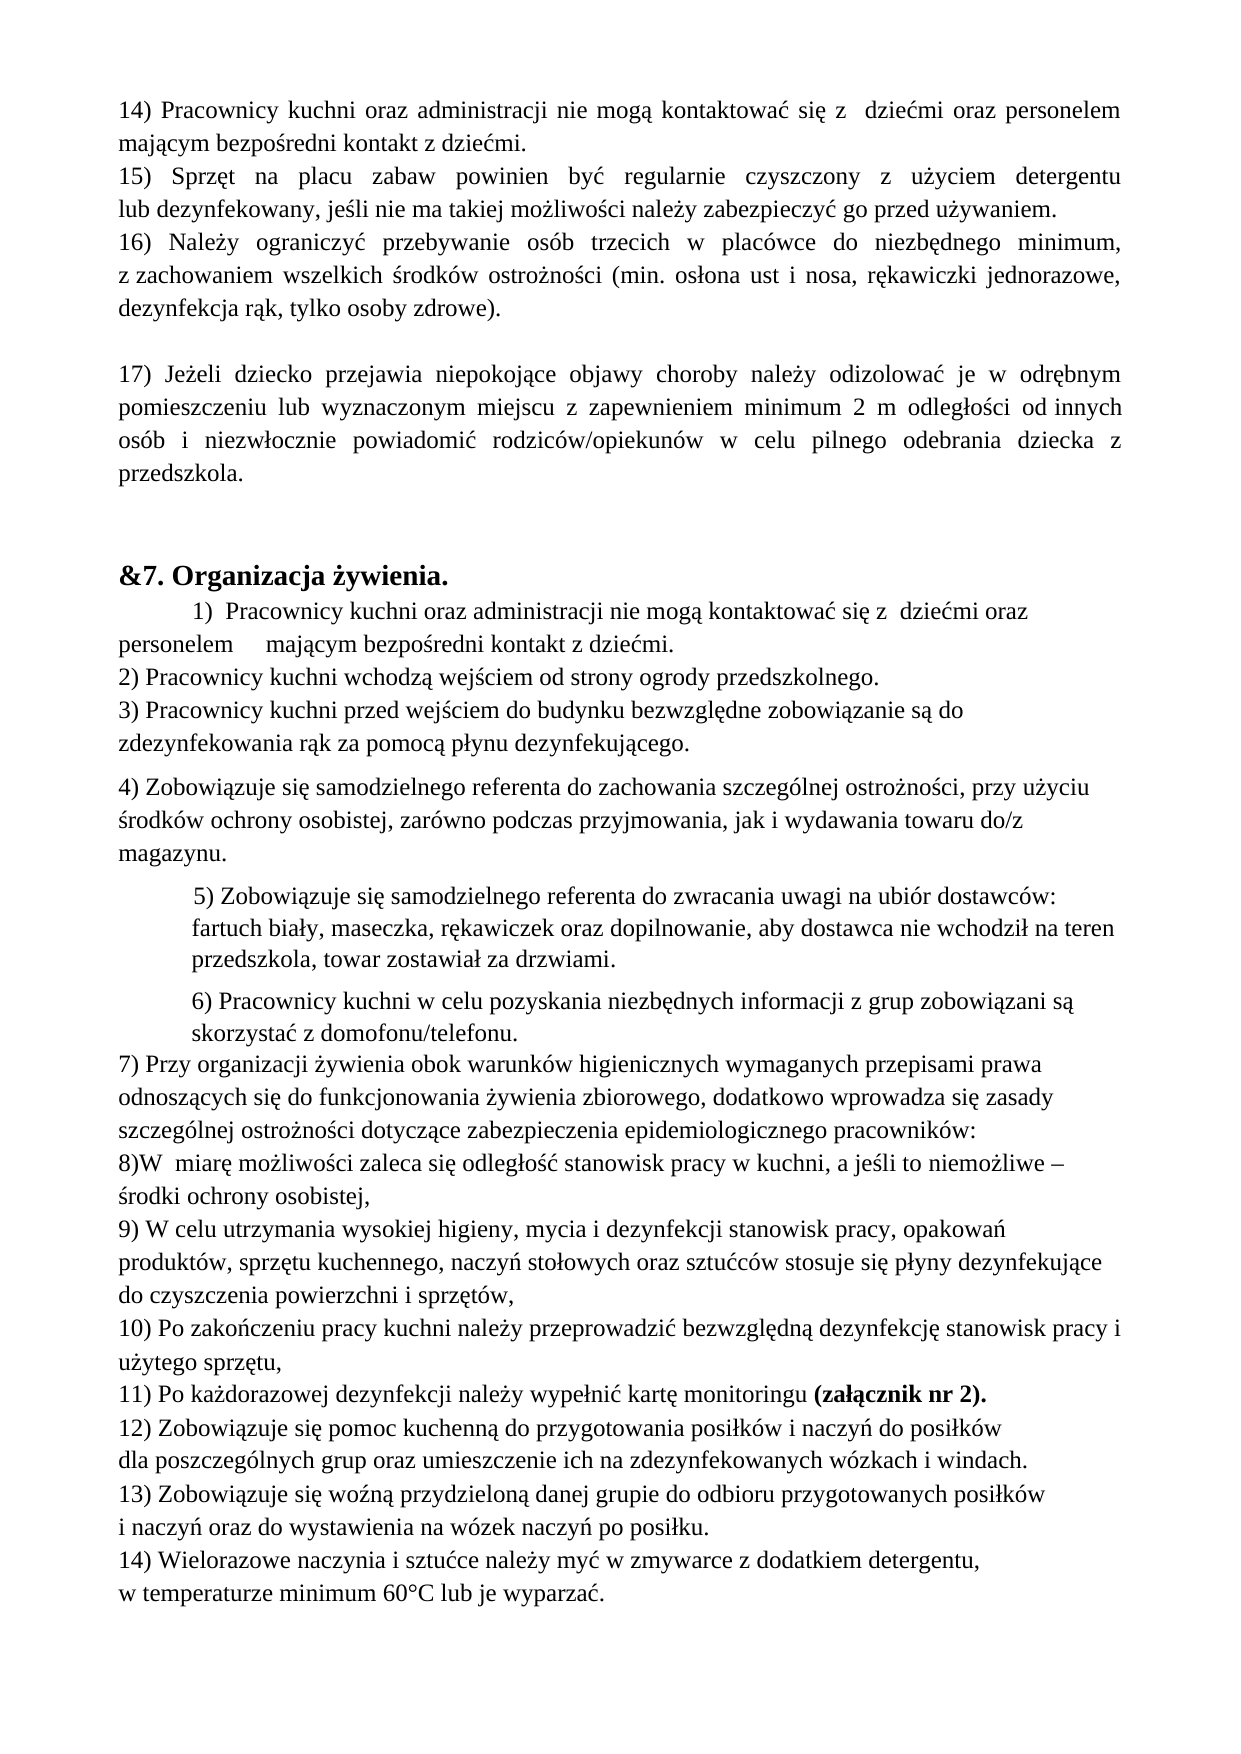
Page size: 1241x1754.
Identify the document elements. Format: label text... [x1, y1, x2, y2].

text 5) Zobowiązuje się samodzielnego referenta do zwracania uwagi na ubiór dostawców: fartuch biały, maseczka, rękawiczek oraz dopilnowanie, aby dostawca nie wchodził na teren przedszkola, towar zostawiał za drzwiami. [118, 881, 1122, 973]
text &7. Organizacja żywienia. [118, 558, 1122, 591]
text 6) Pracownicy kuchni w celu pozyskania niezbędnych informacji z grup zobowiązani są skorzystać z domofonu/telefonu. [118, 986, 1122, 1047]
text 8)W miarę możliwości zaleca się odległość stanowisk pracy w kuchni, a jeśli to niemożliwe –środki ochrony osobistej, [118, 1148, 1122, 1210]
text 11) Po każdorazowej dezynfekcji należy wypełnić kartę monitoringu (załącznik nr 2). [118, 1379, 1122, 1408]
text 14) Pracownicy kuchni oraz administracji nie mogą kontaktować się z dziećmi oraz personelem mającym bezpośredni kontakt z dziećmi. [118, 95, 1122, 157]
text 10) Po zakończeniu pracy kuchni należy przeprowadzić bezwzględną dezynfekcję stanowisk pracy i użytego sprzętu, [118, 1313, 1122, 1375]
text 7) Przy organizacji żywienia obok warunków higienicznych wymaganych przepisami prawa odnoszących się do funkcjonowania żywienia zbiorowego, dodatkowo wprowadza się zasady szczególnej ostrożności dotyczące zabezpieczenia epidemiologicznego pracowników: [118, 1049, 1122, 1144]
text 14) Wielorazowe naczynia i sztućce należy myć w zmywarce z dodatkiem detergentu, w temperaturze minimum 60°C lub je wyparzać. [118, 1545, 1122, 1606]
text 1) Pracownicy kuchni oraz administracji nie mogą kontaktować się z dziećmi oraz personelem mającym bezpośredni kontakt z dziećmi. [118, 596, 1122, 658]
text 9) W celu utrzymania wysokiej higieny, mycia i dezynfekcji stanowisk pracy, opakowań produktów, sprzętu kuchennego, naczyń stołowych oraz sztućców stosuje się płyny dezynfekujące do czyszczenia powierzchni i sprzętów, [118, 1214, 1122, 1309]
text 15) Sprzęt na placu zabaw powinien być regularnie czyszczony z użyciem detergentu lub dezynfekowany, jeśli nie ma takiej możliwości należy zabezpieczyć go przed używaniem. [118, 161, 1122, 223]
text 17) Jeżeli dziecko przejawia niepokojące objawy choroby należy odizolować je w odrębnym pomieszczeniu lub wyznaczonym miejscu z zapewnieniem minimum 2 m odległości od innych osób i niezwłocznie powiadomić rodziców/opiekunów w celu pilnego odebrania dziecka z przedszkola. [118, 359, 1122, 487]
text 3) Pracownicy kuchni przed wejściem do budynku bezwzględne zobowiązanie są do zdezynfekowania rąk za pomocą płynu dezynfekującego. [118, 695, 1122, 757]
text 2) Pracownicy kuchni wchodzą wejściem od strony ogrody przedszkolnego. [118, 662, 1122, 691]
text 13) Zobowiązuje się woźną przydzieloną danej grupie do odbioru przygotowanych posiłków i naczyń oraz do wystawienia na wózek naczyń po posiłku. [118, 1479, 1122, 1540]
text 12) Zobowiązuje się pomoc kuchenną do przygotowania posiłków i naczyń do posiłków dla poszczególnych grup oraz umieszczenie ich na zdezynfekowanych wózkach i windach. [118, 1413, 1122, 1474]
text 4) Zobowiązuje się samodzielnego referenta do zachowania szczególnej ostrożności, przy użyciu środków ochrony osobistej, zarówno podczas przyjmowania, jak i wydawania towaru do/z magazynu. [118, 772, 1122, 866]
text 16) Należy ograniczyć przebywanie osób trzecich w placówce do niezbędnego minimum, z zachowaniem wszelkich środków ostrożności (min. osłona ust i nosa, rękawiczki jednorazowe, dezynfekcja rąk, tylko osoby zdrowe). [118, 227, 1122, 322]
